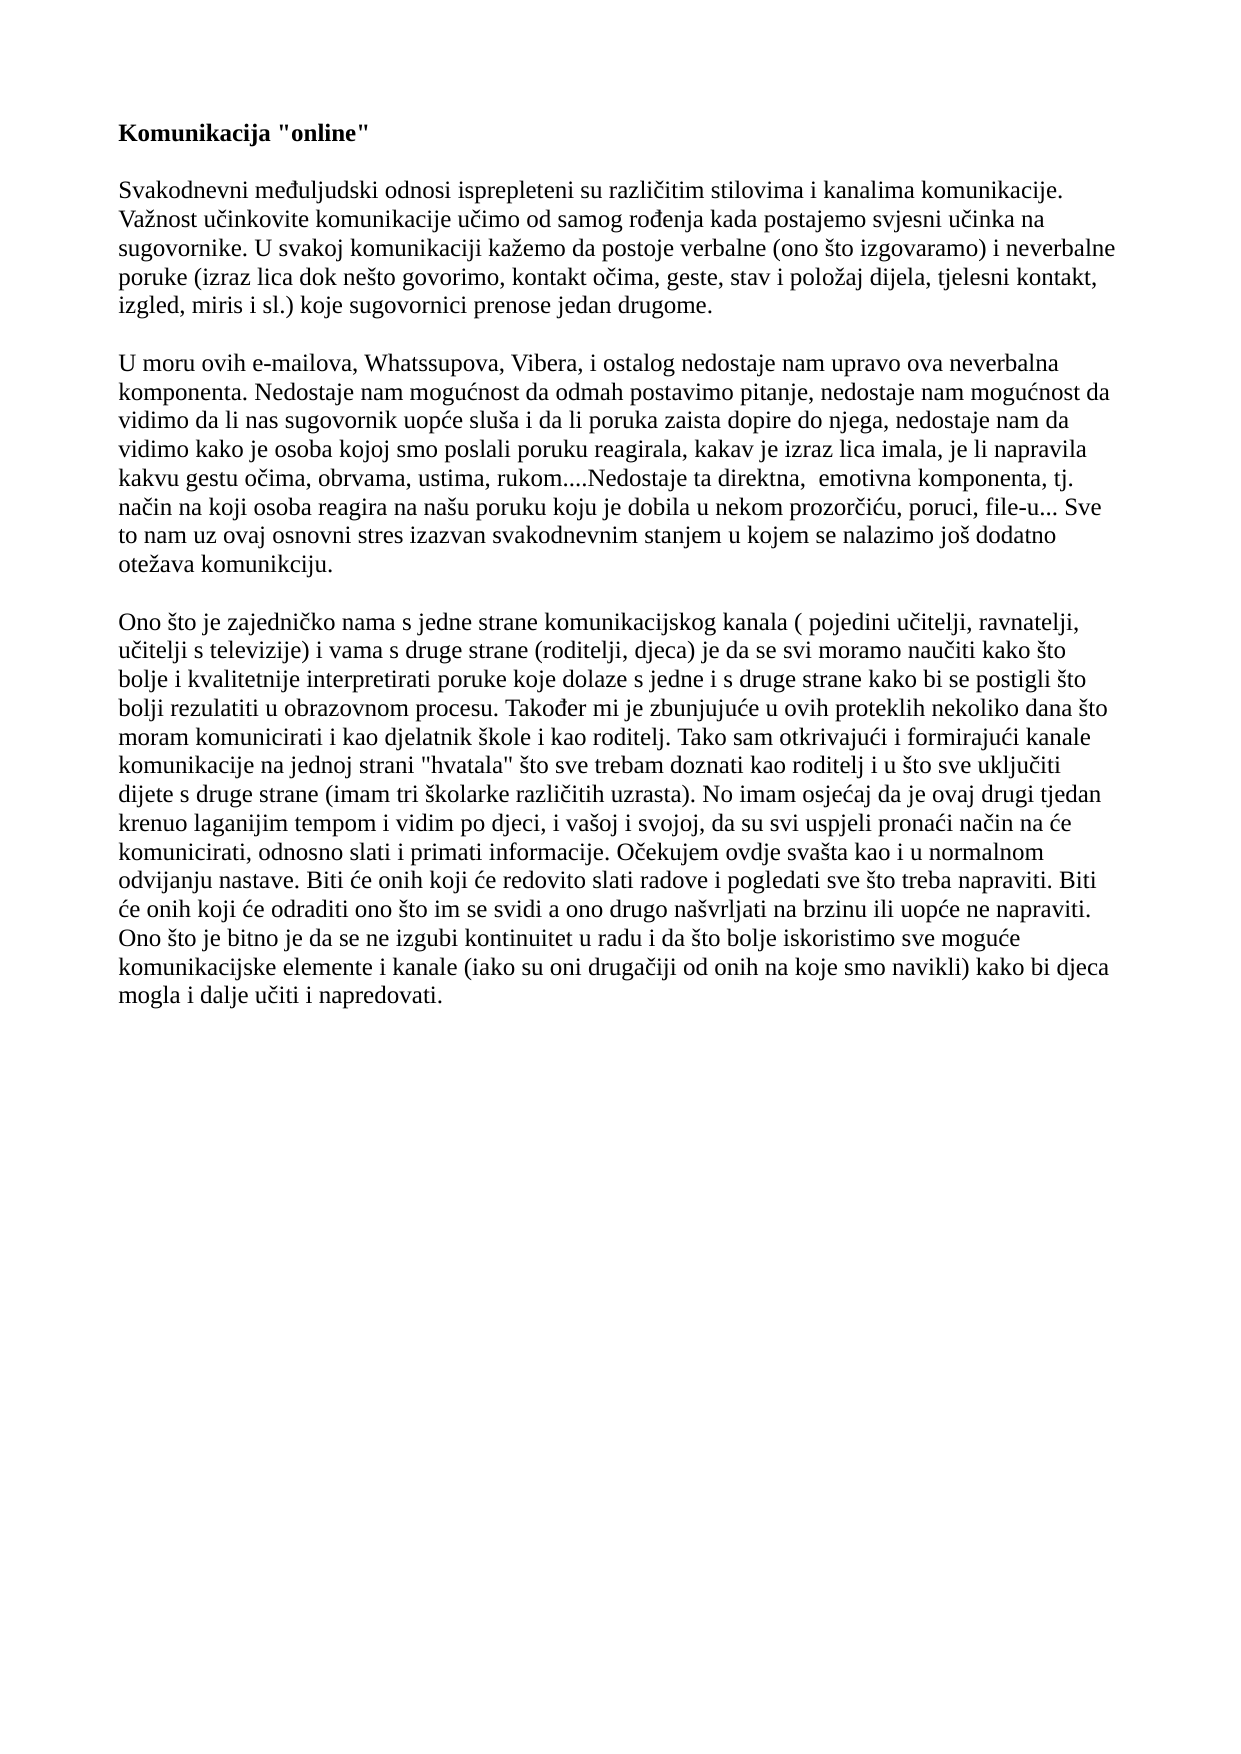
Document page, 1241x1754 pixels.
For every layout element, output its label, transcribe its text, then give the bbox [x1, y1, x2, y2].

text Svakodnevni međuljudski odnosi isprepleteni su različitim stilovima i kanalima komunikacije. Važnost učinkovite komunikacije učimo od samog rođenja kada postajemo svjesni učinka na sugovornike. U svakoj komunikaciji kažemo da postoje verbalne (ono što izgovaramo) i neverbalne poruke (izraz lica dok nešto govorimo, kontakt očima, geste, stav i položaj dijela, tjelesni kontakt, izgled, miris i sl.) koje sugovornici prenose jedan drugome. [118, 176, 1122, 319]
text Ono što je zajedničko nama s jedne strane komunikacijskog kanala ( pojedini učitelji, ravnatelji, učitelji s televizije) i vama s druge strane (roditelji, djeca) je da se svi moramo naučiti kako što bolje i kvalitetnije interpretirati poruke koje dolaze s jedne i s druge strane kako bi se postigli što bolji rezulatiti u obrazovnom procesu. Također mi je zbunjujuće u ovih proteklih nekoliko dana što moram komunicirati i kao djelatnik škole i kao roditelj. Tako sam otkrivajući i formirajući kanale komunikacije na jednoj strani "hvatala" što sve trebam doznati kao roditelj i u što sve uključiti dijete s druge strane (imam tri školarke različitih uzrasta). No imam osjećaj da je ovaj drugi tjedan krenuo laganijim tempom i vidim po djeci, i vašoj i svojoj, da su svi uspjeli pronaći način na će komunicirati, odnosno slati i primati informacije. Očekujem ovdje svašta kao i u normalnom odvijanju nastave. Biti će onih koji će redovito slati radove i pogledati sve što treba napraviti. Biti će onih koji će odraditi ono što im se svidi a ono drugo našvrljati na brzinu ili uopće ne napraviti. Ono što je bitno je da se ne izgubi kontinuitet u radu i da što bolje iskoristimo sve moguće komunikacijske elemente i kanale (iako su oni drugačiji od onih na koje smo navikli) kako bi djeca mogla i dalje učiti i napredovati. [118, 607, 1122, 1009]
text U moru ovih e-mailova, Whatssupova, Vibera, i ostalog nedostaje nam upravo ova neverbalna komponenta. Nedostaje nam mogućnost da odmah postavimo pitanje, nedostaje nam mogućnost da vidimo da li nas sugovornik uopće sluša i da li poruka zaista dopire do njega, nedostaje nam da vidimo kako je osoba kojoj smo poslali poruku reagirala, kakav je izraz lica imala, je li napravila kakvu gestu očima, obrvama, ustima, rukom....Nedostaje ta direktna, emotivna komponenta, tj. način na koji osoba reagira na našu poruku koju je dobila u nekom prozorčiću, poruci, file-u... Sve to nam uz ovaj osnovni stres izazvan svakodnevnim stanjem u kojem se nalazimo još dodatno otežava komunikciju. [118, 348, 1122, 578]
text Komunikacija "online" [118, 118, 1122, 147]
